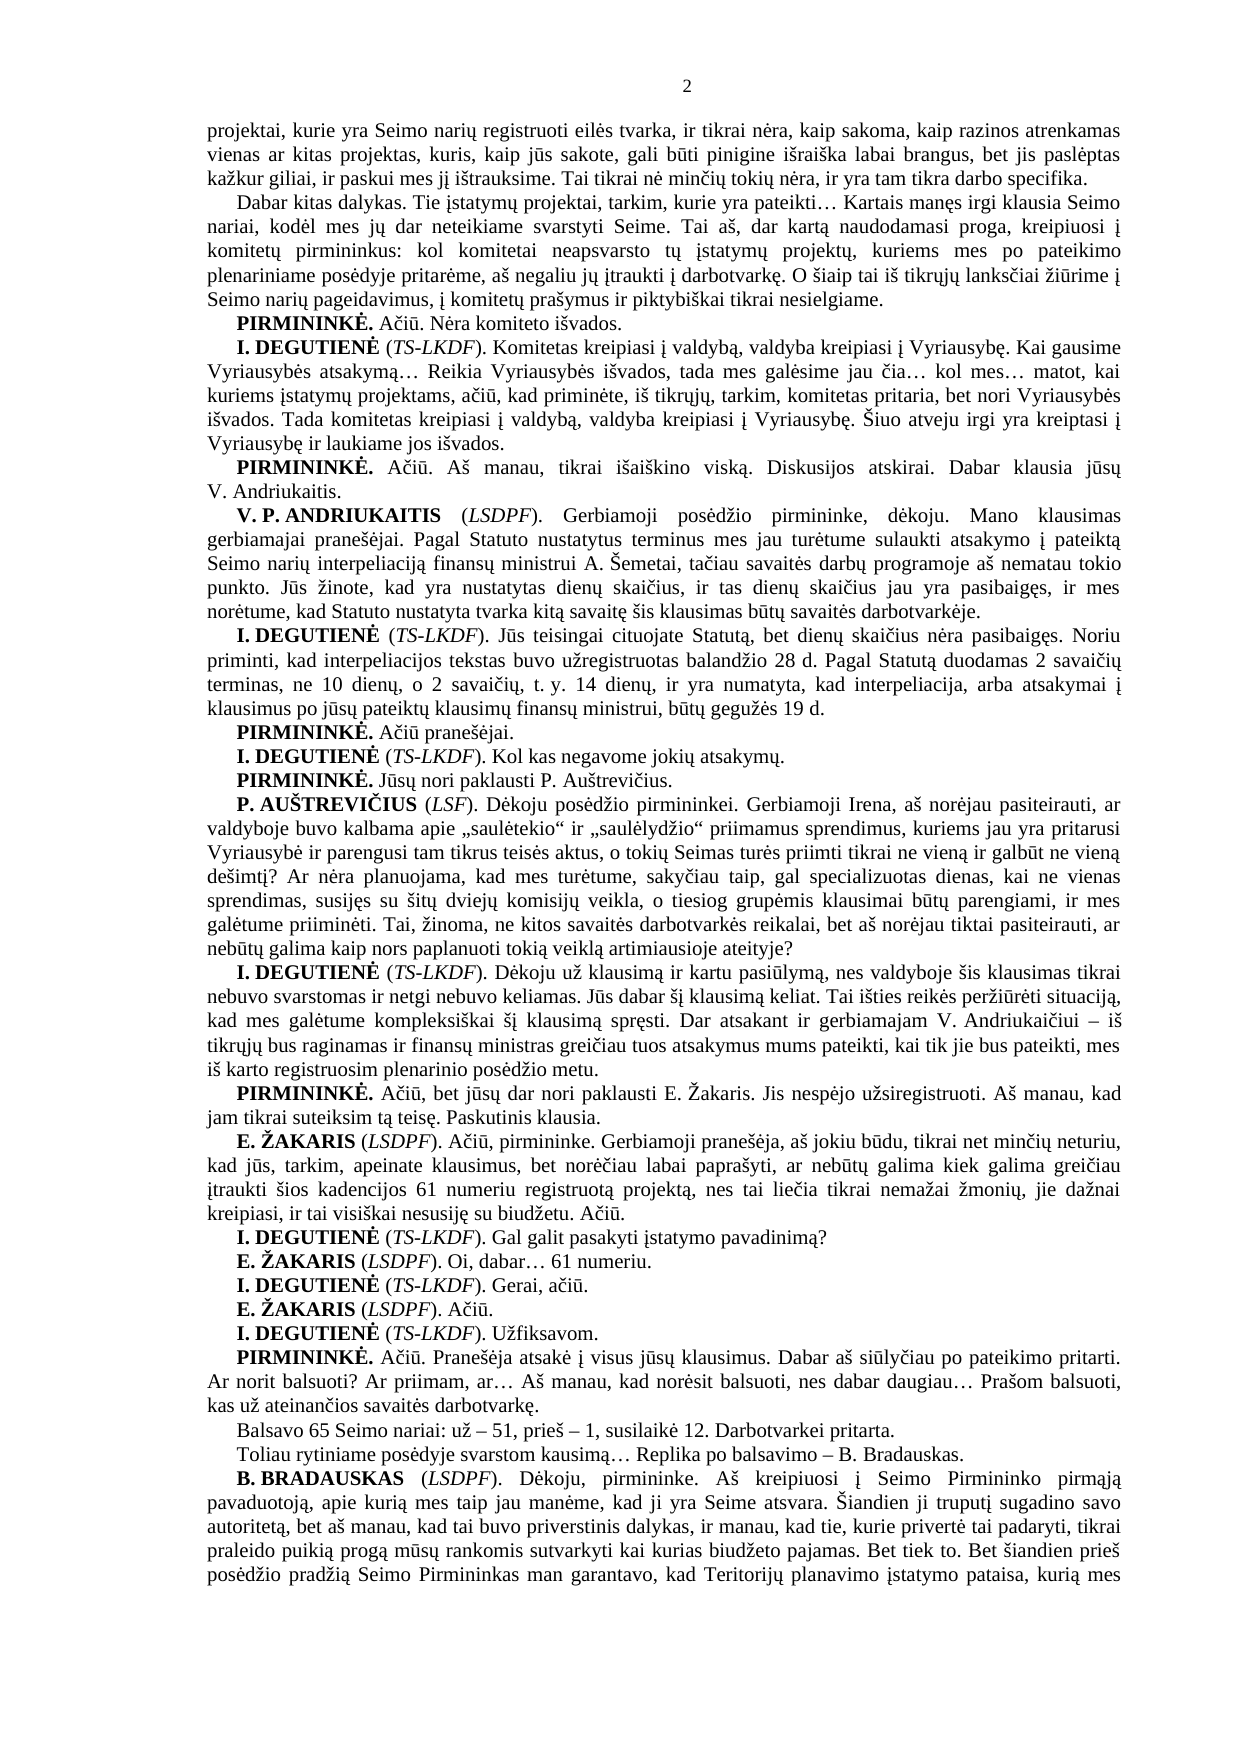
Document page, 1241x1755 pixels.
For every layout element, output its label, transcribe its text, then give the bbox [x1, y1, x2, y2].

text Balsavo 65 Seimo nariai: už – 51, prieš – 1, susilaikė 12. Darbotvarkei pritarta. [207, 1417, 1122, 1442]
text V. P. ANDRIUKAITIS (LSDPF). Gerbiamoji posėdžio pirmininke, dėkoju. Mano klausimas gerbiamajai pranešėjai. Pagal Statuto nustatytus terminus mes jau turėtume sulaukti atsakymo į pateiktą Seimo narių interpeliaciją finansų ministrui A. Šemetai, tačiau savaitės darbų programoje aš nematau tokio punkto. Jūs žinote, kad yra nustatytas dienų skaičius, ir tas dienų skaičius jau yra pasibaigęs, ir mes norėtume, kad Statuto nustatyta tvarka kitą savaitę šis klausimas būtų savaitės darbotvarkėje. [207, 503, 1122, 623]
text I. DEGUTIENĖ (TS-LKDF). Gerai, ačiū. [207, 1273, 1122, 1297]
text I. DEGUTIENĖ (TS-LKDF). Užfiksavom. [207, 1321, 1122, 1345]
text Dabar kitas dalykas. Tie įstatymų projektai, tarkim, kurie yra pateikti… Kartais manęs irgi klausia Seimo nariai, kodėl mes jų dar neteikiame svarstyti Seime. Tai aš, dar kartą naudodamasi proga, kreipiuosi į komitetų pirmininkus: kol komitetai neapsvarsto tų įstatymų projektų, kuriems mes po pateikimo plenariniame posėdyje pritarėme, aš negaliu jų įtraukti į darbotvarkę. O šiaip tai iš tikrųjų lanksčiai žiūrime į Seimo narių pageidavimus, į komitetų prašymus ir piktybiškai tikrai nesielgiame. [207, 190, 1122, 311]
text PIRMININKĖ. Ačiū. Nėra komiteto išvados. [207, 311, 1122, 335]
text E. ŽAKARIS (LSDPF). Ačiū. [207, 1297, 1122, 1321]
text projektai, kurie yra Seimo narių registruoti eilės tvarka, ir tikrai nėra, kaip sakoma, kaip razinos atrenkamas vienas ar kitas projektas, kuris, kaip jūs sakote, gali būti pinigine išraiška labai brangus, bet jis paslėptas kažkur giliai, ir paskui mes jį ištrauksime. Tai tikrai nė minčių tokių nėra, ir yra tam tikra darbo specifika. [207, 118, 1122, 190]
text B. BRADAUSKAS (LSDPF). Dėkoju, pirmininke. Aš kreipiuosi į Seimo Pirmininko pirmąją pavaduotoją, apie kurią mes taip jau manėme, kad ji yra Seime atsvara. Šiandien ji truputį sugadino savo autoritetą, bet aš manau, kad tai buvo priverstinis dalykas, ir manau, kad tie, kurie privertė tai padaryti, tikrai praleido puikią progą mūsų rankomis sutvarkyti kai kurias biudžeto pajamas. Bet tiek to. Bet šiandien prieš posėdžio pradžią Seimo Pirmininkas man garantavo, kad Teritorijų planavimo įstatymo pataisa, kurią mes [207, 1466, 1122, 1586]
text I. DEGUTIENĖ (TS-LKDF). Kol kas negavome jokių atsakymų. [207, 744, 1122, 768]
text Toliau rytiniame posėdyje svarstom kausimą… Replika po balsavimo – B. Bradauskas. [207, 1442, 1122, 1466]
text PIRMININKĖ. Ačiū pranešėjai. [207, 720, 1122, 744]
text I. DEGUTIENĖ (TS-LKDF). Dėkoju už klausimą ir kartu pasiūlymą, nes valdyboje šis klausimas tikrai nebuvo svarstomas ir netgi nebuvo keliamas. Jūs dabar šį klausimą keliat. Tai išties reikės peržiūrėti situaciją, kad mes galėtume kompleksiškai šį klausimą spręsti. Dar atsakant ir gerbiamajam V. Andriukaičiui – iš tikrųjų bus raginamas ir finansų ministras greičiau tuos atsakymus mums pateikti, kai tik jie bus pateikti, mes iš karto registruosim plenarinio posėdžio metu. [207, 960, 1122, 1081]
text PIRMININKĖ. Ačiū, bet jūsų dar nori paklausti E. Žakaris. Jis nespėjo užsiregistruoti. Aš manau, kad jam tikrai suteiksim tą teisę. Paskutinis klausia. [207, 1081, 1122, 1129]
text PIRMININKĖ. Jūsų nori paklausti P. Auštrevičius. [207, 768, 1122, 792]
text P. AUŠTREVIČIUS (LSF). Dėkoju posėdžio pirmininkei. Gerbiamoji Irena, aš norėjau pasiteirauti, ar valdyboje buvo kalbama apie „saulėtekio“ ir „saulėlydžio“ priimamus sprendimus, kuriems jau yra pritarusi Vyriausybė ir parengusi tam tikrus teisės aktus, o tokių Seimas turės priimti tikrai ne vieną ir galbūt ne vieną dešimtį? Ar nėra planuojama, kad mes turėtume, sakyčiau taip, gal specializuotas dienas, kai ne vienas sprendimas, susijęs su šitų dviejų komisijų veikla, o tiesiog grupėmis klausimai būtų parengiami, ir mes galėtume priiminėti. Tai, žinoma, ne kitos savaitės darbotvarkės reikalai, bet aš norėjau tiktai pasiteirauti, ar nebūtų galima kaip nors paplanuoti tokią veiklą artimiausioje ateityje? [207, 792, 1122, 960]
text I. DEGUTIENĖ (TS-LKDF). Komitetas kreipiasi į valdybą, valdyba kreipiasi į Vyriausybę. Kai gausime Vyriausybės atsakymą… Reikia Vyriausybės išvados, tada mes galėsime jau čia… kol mes… matot, kai kuriems įstatymų projektams, ačiū, kad priminėte, iš tikrųjų, tarkim, komitetas pritaria, bet nori Vyriausybės išvados. Tada komitetas kreipiasi į valdybą, valdyba kreipiasi į Vyriausybę. Šiuo atveju irgi yra kreiptasi į Vyriausybę ir laukiame jos išvados. [207, 335, 1122, 455]
text PIRMININKĖ. Ačiū. Pranešėja atsakė į visus jūsų klausimus. Dabar aš siūlyčiau po pateikimo pritarti. Ar norit balsuoti? Ar priimam, ar… Aš manau, kad norėsit balsuoti, nes dabar daugiau… Prašom balsuoti, kas už ateinančios savaitės darbotvarkę. [207, 1345, 1122, 1417]
text E. ŽAKARIS (LSDPF). Oi, dabar… 61 numeriu. [207, 1249, 1122, 1273]
text I. DEGUTIENĖ (TS-LKDF). Gal galit pasakyti įstatymo pavadinimą? [207, 1225, 1122, 1249]
text E. ŽAKARIS (LSDPF). Ačiū, pirmininke. Gerbiamoji pranešėja, aš jokiu būdu, tikrai net minčių neturiu, kad jūs, tarkim, apeinate klausimus, bet norėčiau labai paprašyti, ar nebūtų galima kiek galima greičiau įtraukti šios kadencijos 61 numeriu registruotą projektą, nes tai liečia tikrai nemažai žmonių, jie dažnai kreipiasi, ir tai visiškai nesusiję su biudžetu. Ačiū. [207, 1129, 1122, 1225]
text PIRMININKĖ. Ačiū. Aš manau, tikrai išaiškino viską. Diskusijos atskirai. Dabar klausia jūsų V. Andriukaitis. [207, 455, 1122, 503]
text I. DEGUTIENĖ (TS-LKDF). Jūs teisingai cituojate Statutą, bet dienų skaičius nėra pasibaigęs. Noriu priminti, kad interpeliacijos tekstas buvo užregistruotas balandžio 28 d. Pagal Statutą duodamas 2 savaičių terminas, ne 10 dienų, o 2 savaičių, t. y. 14 dienų, ir yra numatyta, kad interpeliacija, arba atsakymai į klausimus po jūsų pateiktų klausimų finansų ministrui, būtų gegužės 19 d. [207, 623, 1122, 720]
